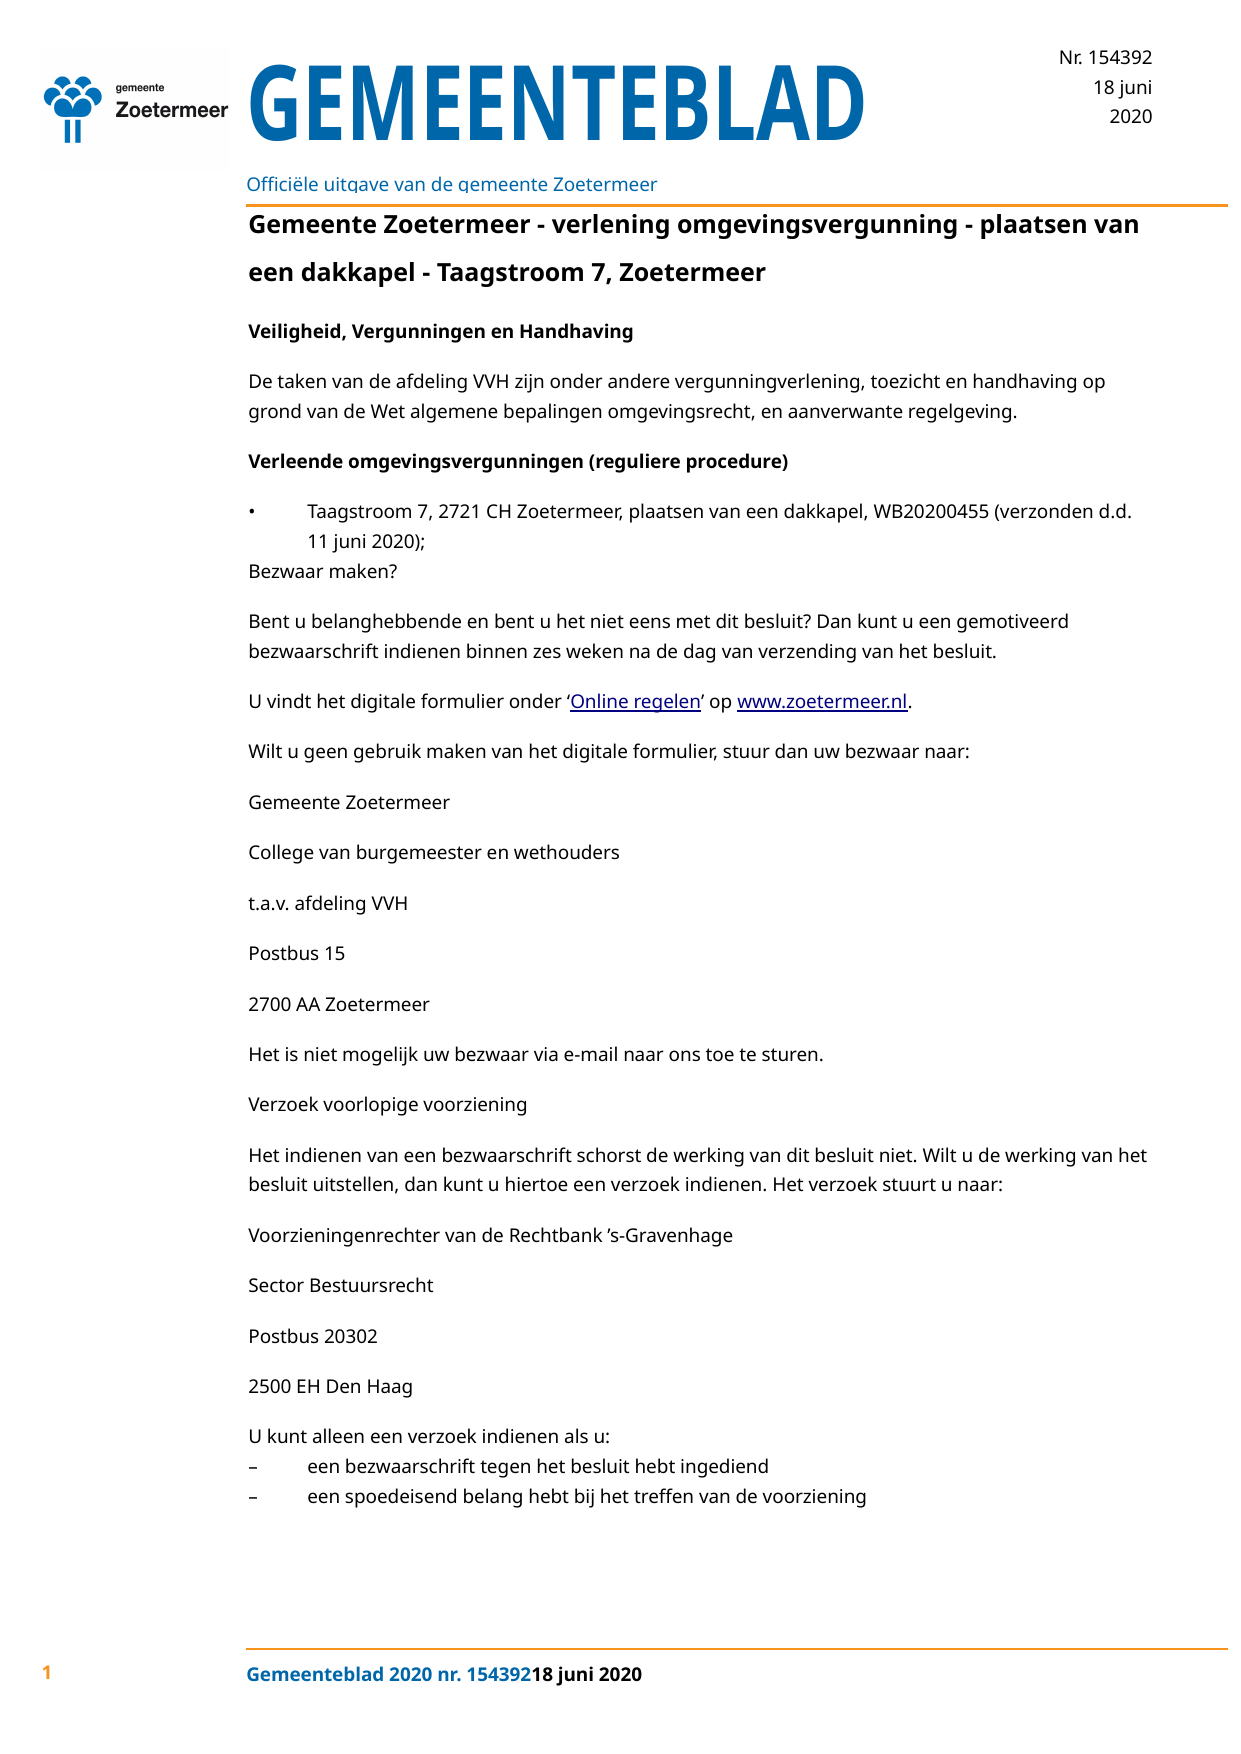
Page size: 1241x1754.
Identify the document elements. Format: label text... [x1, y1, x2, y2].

text Het is niet mogelijk uw bezwaar via e-mail naar ons toe te sturen. [248, 1041, 1152, 1067]
text Postbus 15 [248, 940, 1152, 966]
text Gemeente Zoetermeer [248, 789, 1152, 815]
list een bezwaarschrift tegen het besluit hebt ingediend [248, 1453, 1152, 1479]
text U vindt het digitale formulier onder ‘Online regelen’ op www.zoetermeer.nl. [248, 688, 1152, 714]
text Bent u belanghebbende en bent u het niet eens met dit besluit? Dan kunt u een gemotiveerd bezwaarschrift indienen binnen zes weken na de dag van verzending van het besluit. [248, 608, 1152, 664]
list Taagstroom 7, 2721 CH Zoetermeer, plaatsen van een dakkapel, WB20200455 (verzonden d.d. 11 juni 2020); [248, 499, 1152, 554]
text 2500 EH Den Haag [248, 1373, 1152, 1399]
list een spoedeisend belang hebt bij het treffen van de voorziening [248, 1483, 1152, 1509]
text 2700 AA Zoetermeer [248, 991, 1152, 1017]
text Verleende omgevingsvergunningen (reguliere procedure) [248, 448, 1152, 474]
text t.a.v. afdeling VVH [248, 890, 1152, 916]
text Veiligheid, Vergunningen en Handhaving [248, 318, 1152, 344]
text Sector Bestuursrecht [248, 1272, 1152, 1298]
text U kunt alleen een verzoek indienen als u: [248, 1424, 1152, 1449]
picture [41, 47, 231, 172]
text Bezwaar maken? [248, 558, 1152, 584]
text College van burgemeester en wethouders [248, 839, 1152, 865]
text Het indienen van een bezwaarschrift schorst de werking van dit besluit niet. Wilt u de werking van het besluit uitstellen, dan kunt u hiertoe een verzoek indienen. Het verzoek stuurt u naar: [248, 1142, 1152, 1197]
text Gemeente Zoetermeer - verlening omgevingsvergunning - plaatsen van een dakkapel - Taagstroom 7, Zoetermeer [248, 207, 1152, 288]
text Wilt u geen gebruik maken van het digitale formulier, stuur dan uw bezwaar naar: [248, 739, 1152, 764]
text De taken van de afdeling VVH zijn onder andere vergunningverlening, toezicht en handhaving op grond van de Wet algemene bepalingen omgevingsrecht, en aanverwante regelgeving. [248, 368, 1152, 424]
text Voorzieningenrechter van de Rechtbank ’s-Gravenhage [248, 1222, 1152, 1248]
text Verzoek voorlopige voorziening [248, 1092, 1152, 1117]
text Postbus 20302 [248, 1323, 1152, 1349]
